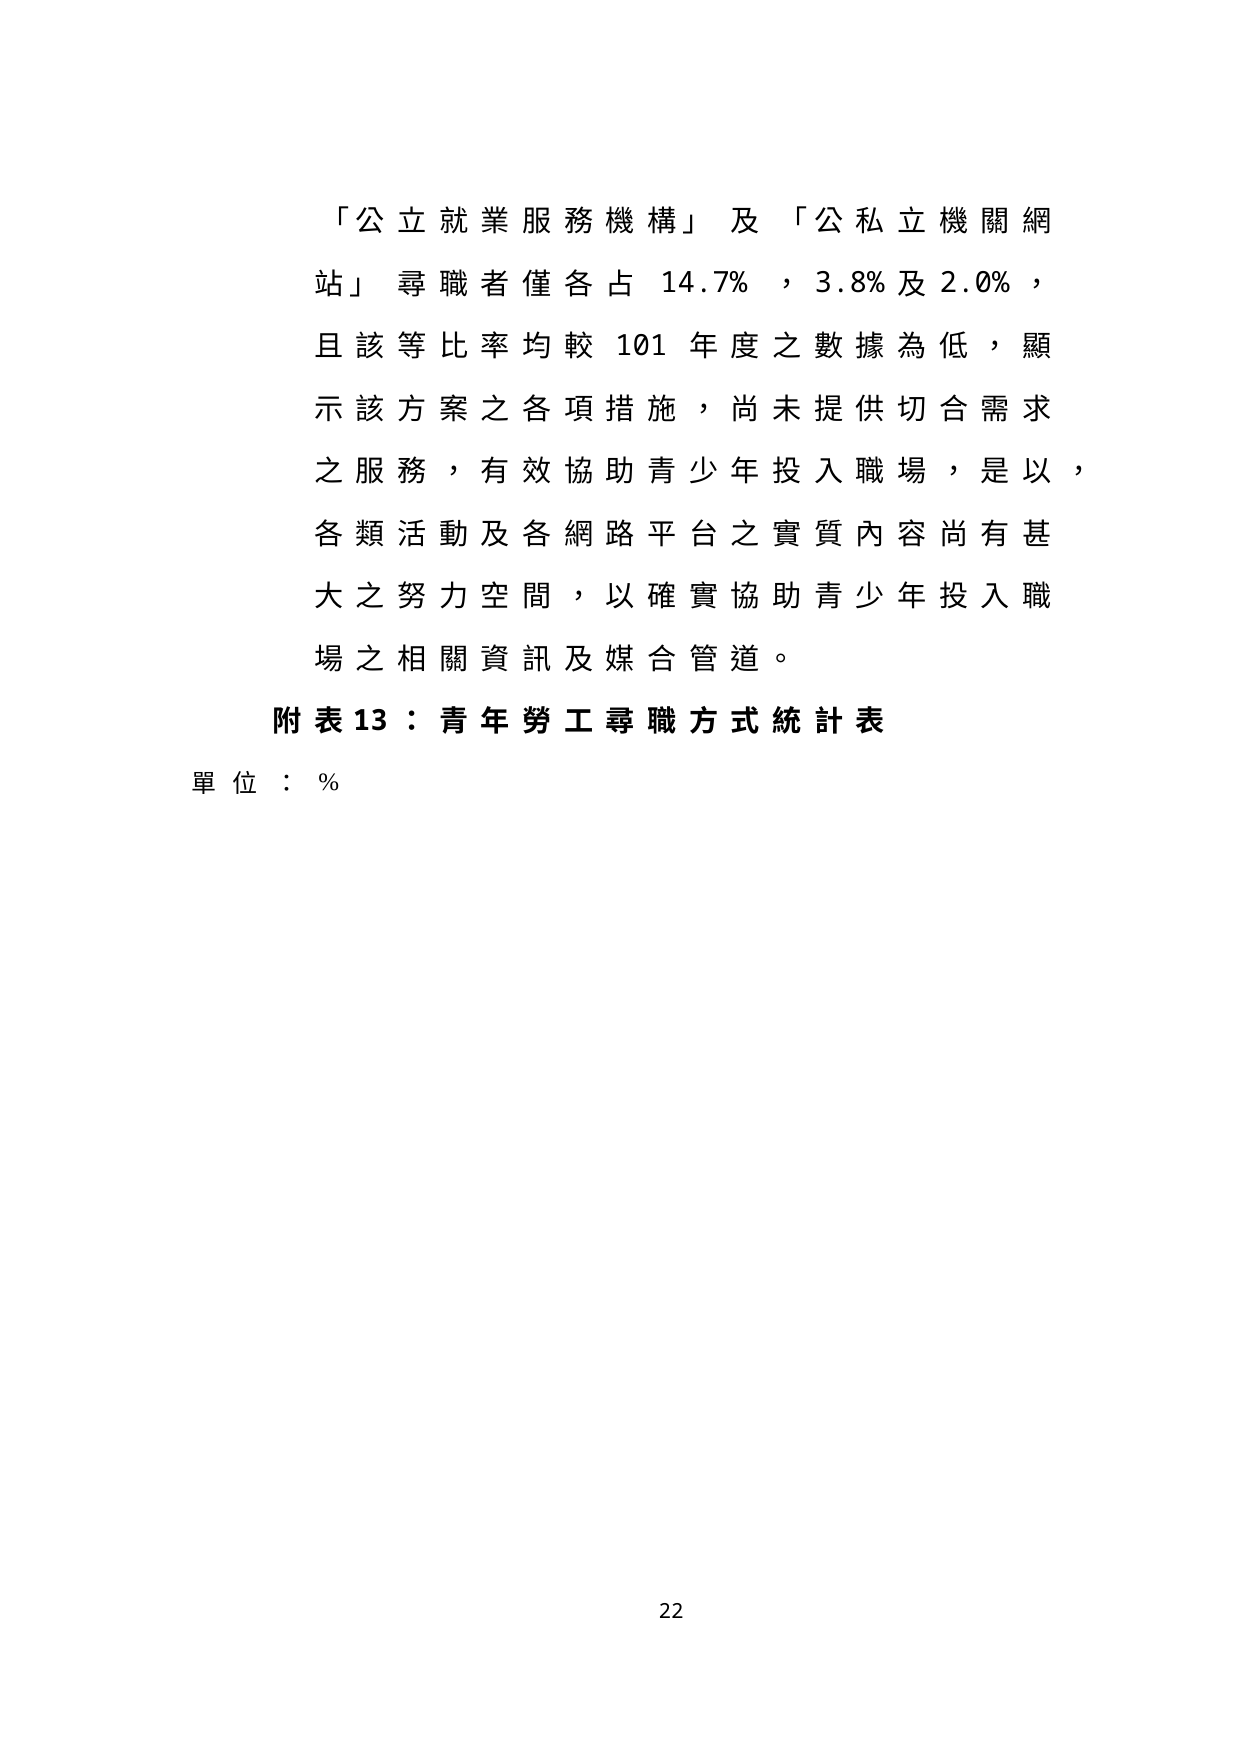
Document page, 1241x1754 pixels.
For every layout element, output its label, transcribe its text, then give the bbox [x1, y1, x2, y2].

text 附表13：青年勞工尋職方式統計表 單位：% [183, 677, 1058, 802]
text 據103年度「15-29歲青年勞工就業狀況調查報告」指出，青年勞工獲得現職工作方式（詳附表13），透過「私立就業服務機構」者占 35.6% 最高，其次為「親友推薦」34.3%，「自我推薦」及「師長推薦」分別為9.3%及5.6%。與本方案採行之各項媒介活動或建置網頁相關者，包括利用「從報紙或各類媒體廣告應徵」、「公立就業服務機構」及「公私立機關網站」尋職者僅各占14.7%，3.8%及2.0%，且該等比率均較101年度之數據為低，顯示該方案之各項措施，尚未提供切合需求之服務，有效協助青少年投入職場，是以，各類活動及各網路平台之實質內容尚有甚大之努力空間，以確實協助青少年投入職場之相關資訊及媒合管道。 [271, 177, 1058, 677]
